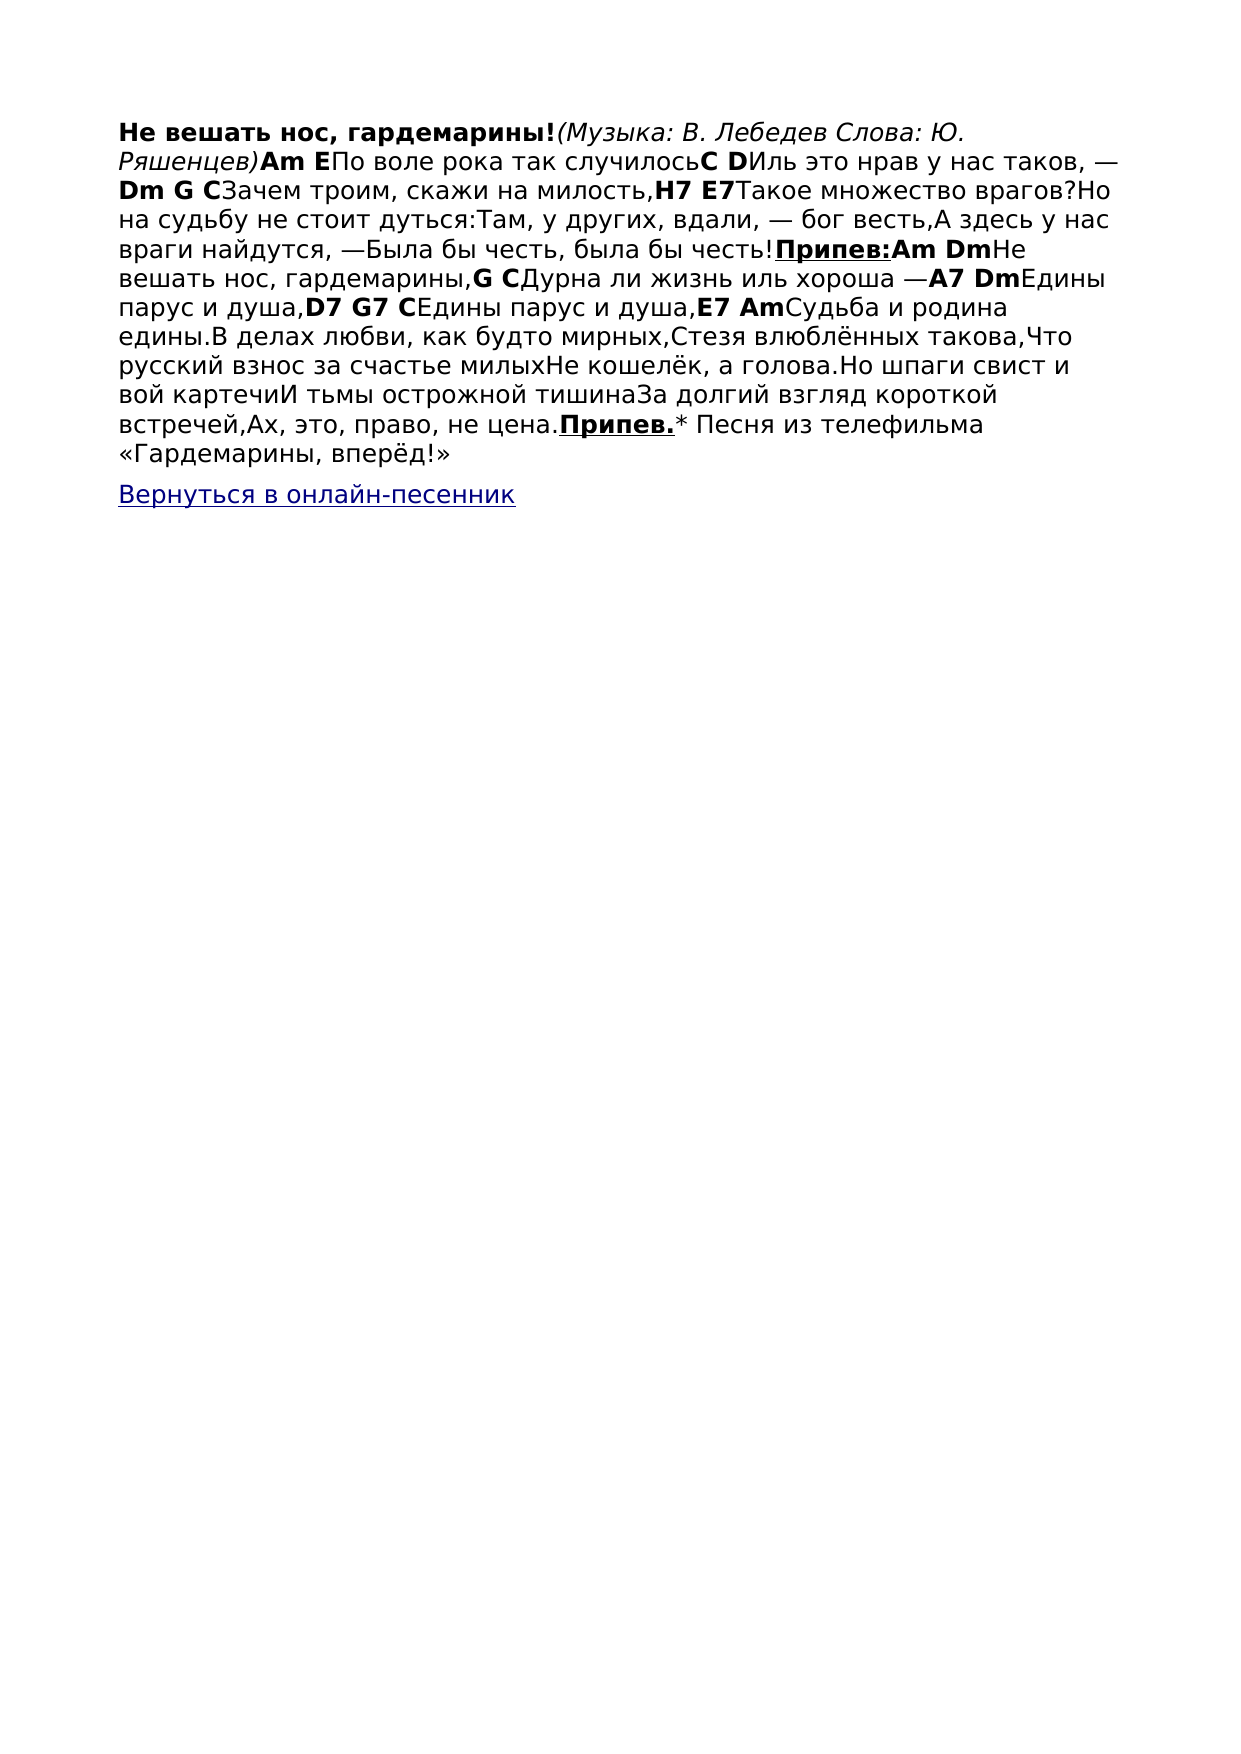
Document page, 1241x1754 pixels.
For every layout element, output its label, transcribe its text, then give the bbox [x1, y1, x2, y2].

text Не вешать нос, гардемарины!(Музыка: В. Лебедев Слова: Ю. Ряшенцев)Am EПо воле рока так случилосьC DИль это нрав у нас таков, —Dm G CЗачем троим, скажи на милость,H7 E7Такое множество врагов?Но на судьбу не стоит дуться:Там, у других, вдали, — бог весть,А здесь у нас враги найдутся, —Была бы честь, была бы честь!Припев:Am DmНе вешать нос, гардемарины,G CДурна ли жизнь иль хороша —A7 DmЕдины парус и душа,D7 G7 CЕдины парус и душа,E7 AmСудьба и родина едины.В делах любви, как будто мирных,Стезя влюблённых такова,Что русский взнос за счастье милыхHе кошелёк, а голова.Hо шпаги свист и вой картечиИ тьмы острожной тишинаЗа долгий взгляд короткой встречей,Ах, это, право, не цена.Припев.* Песня из телефильма «Гардемарины, вперёд!» [118, 118, 1122, 468]
text Вернуться в онлайн-песенник [118, 481, 1122, 510]
